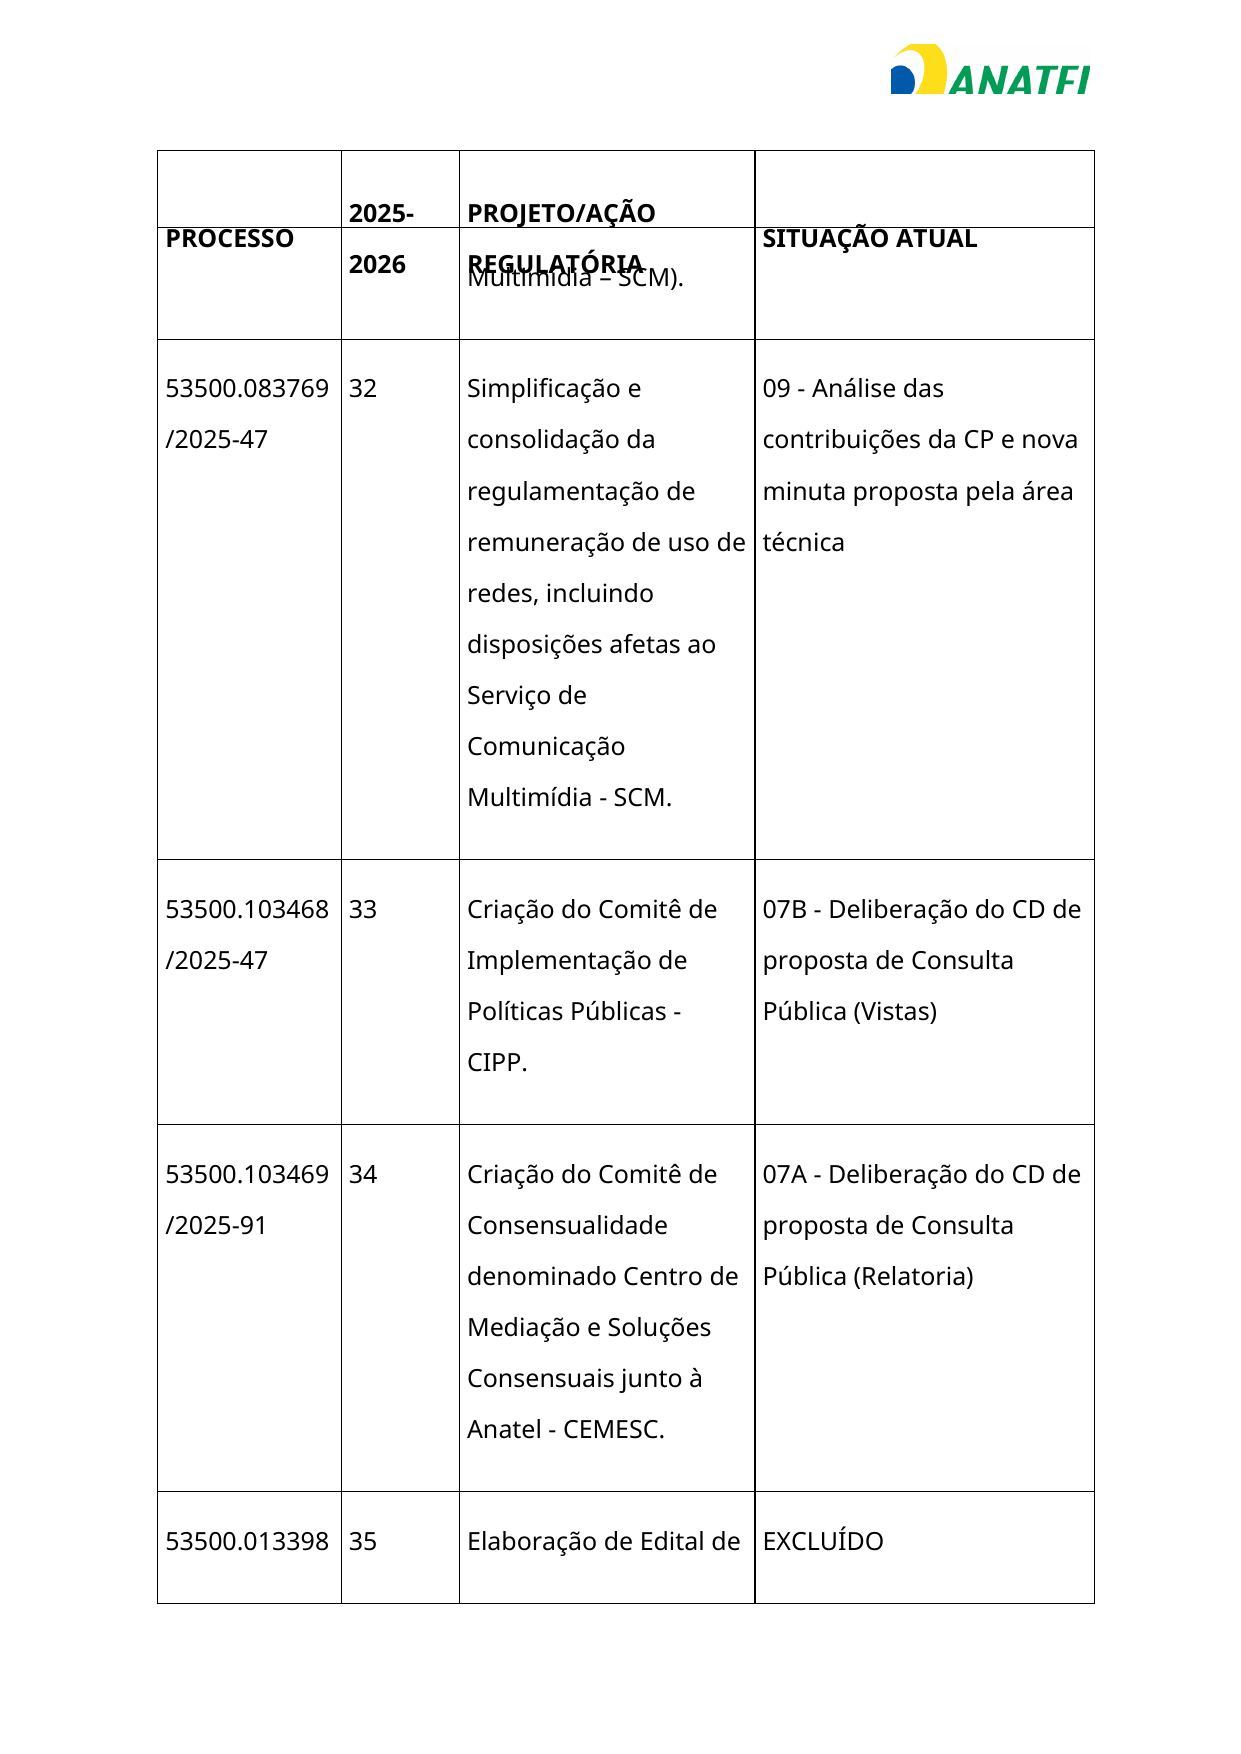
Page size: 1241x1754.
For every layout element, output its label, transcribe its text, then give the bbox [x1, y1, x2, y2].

table_cell 53500.103469/2025-91 [158, 1125, 341, 1491]
table_cell Criação do Comitê de Consensualidade denominado Centro de Mediação e Soluções Consensuais junto à Anatel - CEMESC. [460, 1125, 754, 1491]
table_cell 09 - Análise das contribuições da CP e nova minuta proposta pela área técnica [756, 340, 1094, 859]
table_cell 31 [342, 228, 459, 339]
table_cell Elaboração de Edital de Licitação para autorização de uso de radiofrequências na faixa de 450 MHz. [460, 1492, 754, 1603]
table_header [756, 151, 1094, 227]
table_cell 53500.103468/2025-47 [158, 860, 341, 1124]
table_cell 34 [342, 1125, 459, 1491]
table_cell 07A - Deliberação do CD de proposta de Consulta Pública (Relatoria) [756, 1125, 1094, 1491]
table_header PROJETO/AÇÃO REGULATÓRIA [460, 151, 754, 227]
table_cell Avaliação da necessidade de eventuais ajustes às atuais regras de outorga e de prestação de serviços, conforme Plano de Ação para combate à concorrência desleal e para a regularização da prestação do serviço de banda larga fixa (Serviço de Comunicação Multimídia – SCM). [460, 228, 754, 339]
table_cell 33 [342, 860, 459, 1124]
table_cell 53500.083769/2025-47 [158, 340, 341, 859]
table_cell 07B - Deliberação do CD de proposta de Consulta Pública (Vistas) [756, 860, 1094, 1124]
table_cell 04 - Parecer da PFE sobre proposta de CP da área técnica [756, 228, 1094, 339]
table_cell 32 [342, 340, 459, 859]
table_cell 35 [342, 1492, 459, 1603]
table_cell EXCLUÍDO [756, 1492, 1094, 1603]
table_cell Criação do Comitê de Implementação de Políticas Públicas - CIPP. [460, 860, 754, 1124]
table_cell Simplificação e consolidação da regulamentação de remuneração de uso de redes, incluindo disposições afetas ao Serviço de Comunicação Multimídia - SCM. [460, 340, 754, 859]
table_header 2025-2026 [342, 151, 459, 227]
table_cell 53500.065044/2025-77 [158, 228, 341, 339]
table_header [158, 151, 341, 227]
table_cell 53500.013398/2026-17 [158, 1492, 341, 1603]
